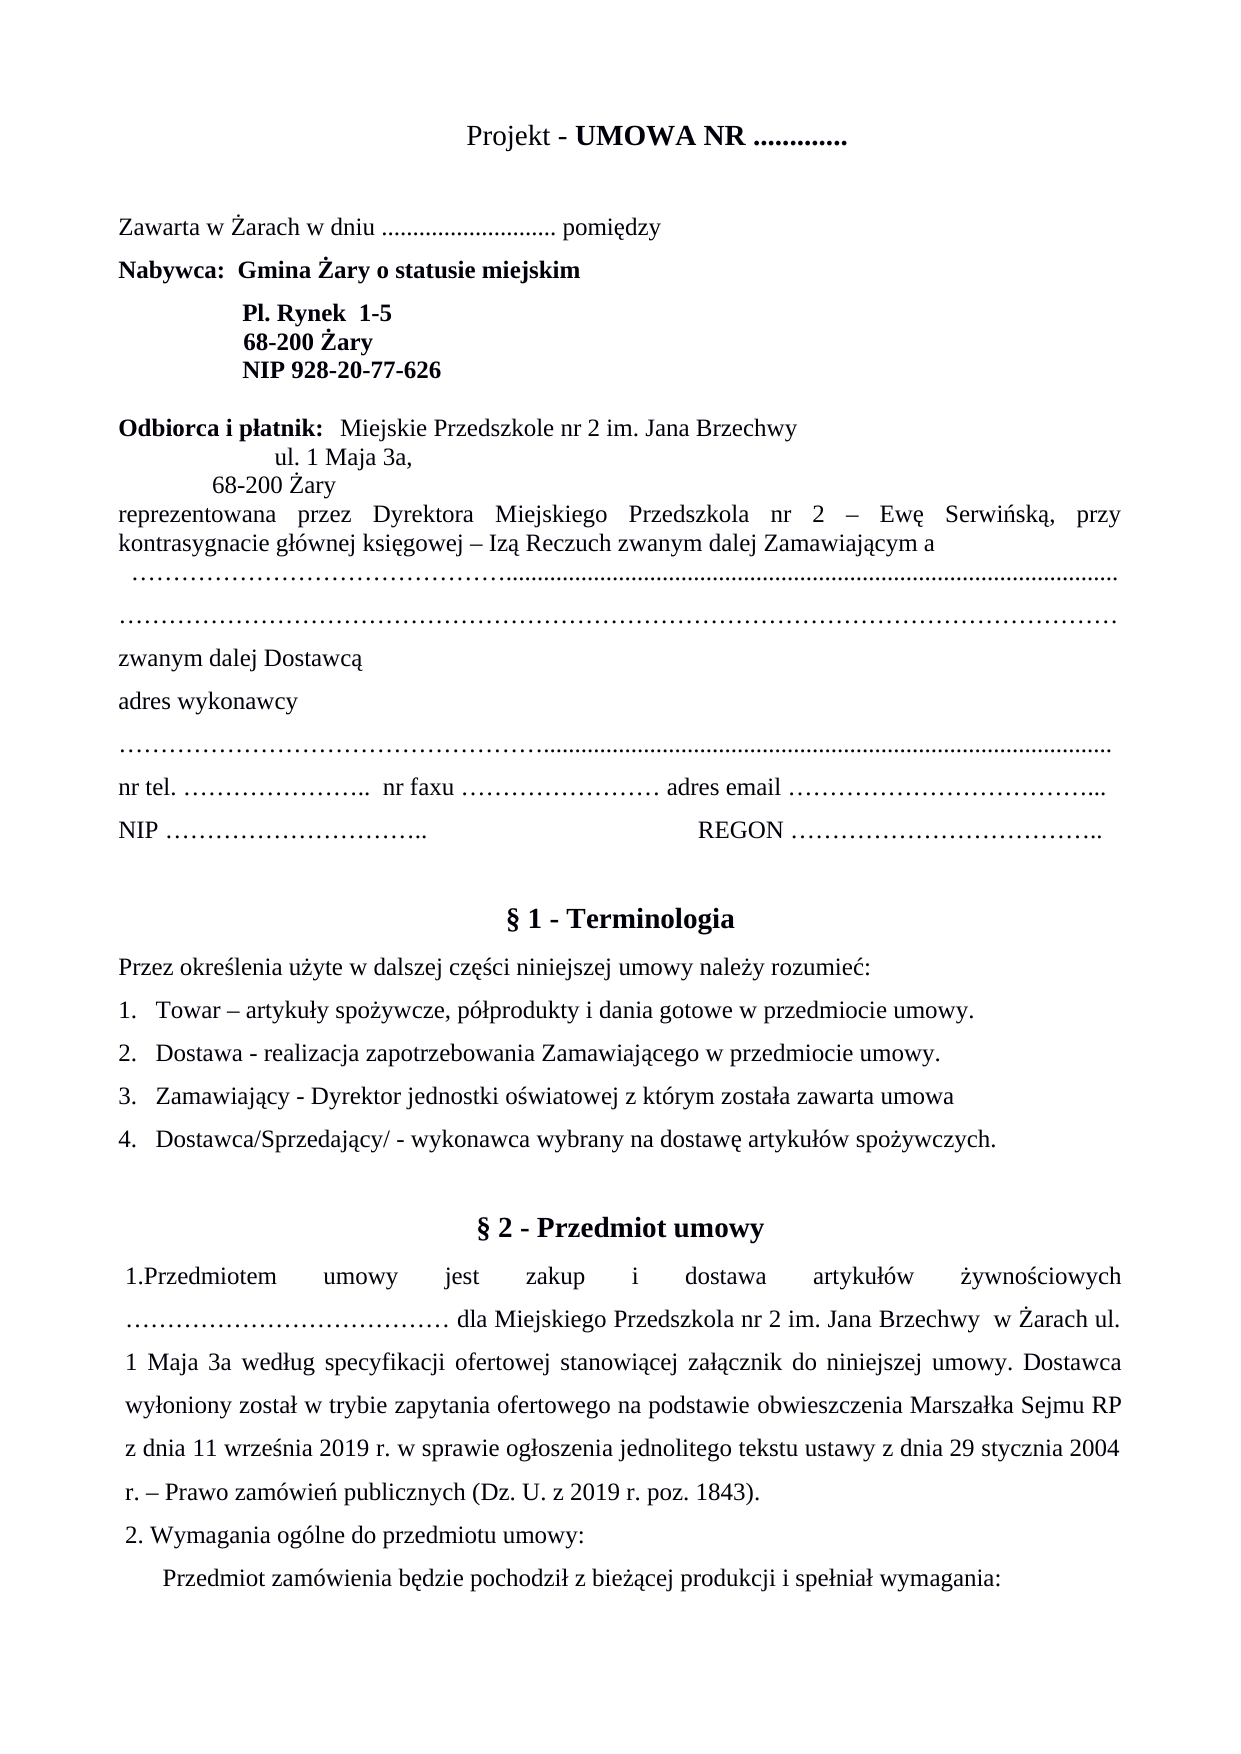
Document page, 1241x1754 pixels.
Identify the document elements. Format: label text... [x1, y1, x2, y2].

text § 2 - Przedmiot umowy [118, 1211, 1122, 1244]
text Zawarta w Żarach w dniu ............................ pomiędzy [118, 212, 1122, 240]
list Dostawa - realizacja zapotrzebowania Zamawiającego w przedmiocie umowy. [118, 1038, 1122, 1067]
text Pl. Rynek 1-5 [118, 298, 1122, 327]
text ul. 1 Maja 3a, [118, 442, 1122, 470]
list Zamawiający - Dyrektor jednostki oświatowej z którym została zawarta umowa [118, 1081, 1122, 1110]
text NIP 928-20-77-626 [118, 355, 1122, 384]
text 68-200 Żary [118, 470, 1122, 499]
text adres wykonawcy ……………………………………………........................................................................................... [118, 686, 1122, 758]
text NIP ………………………….. REGON ……………………………….. [118, 815, 1122, 844]
list Dostawca/Sprzedający/ - wykonawca wybrany na dostawę artykułów spożywczych. [118, 1124, 1122, 1153]
text nr tel. ………………….. nr faxu …………………… adres email ………………………………... [118, 772, 1122, 801]
text Przedmiot zamówienia będzie pochodził z bieżącej produkcji i spełniał wymagania: [118, 1563, 1122, 1592]
text zwanym dalej Dostawcą [118, 643, 1122, 672]
text Nabywca: Gmina Żary o statusie miejskim [118, 255, 1122, 283]
text Odbiorca i płatnik: Miejskie Przedszkole nr 2 im. Jana Brzechwy [118, 413, 1122, 442]
text reprezentowana przez Dyrektora Miejskiego Przedszkola nr 2 – Ewę Serwińską, przy kontrasygnacie głównej księgowej – Izą Reczuch zwanym dalej Zamawiającym a [118, 499, 1122, 557]
text § 1 - Terminologia [118, 902, 1122, 935]
text Projekt - UMOWA NR ............. [118, 118, 1122, 152]
text 68-200 Żary [118, 327, 1122, 355]
list Towar – artykuły spożywcze, półprodukty i dania gotowe w przedmiocie umowy. [118, 995, 1122, 1024]
text 2. Wymagania ogólne do przedmiotu umowy: [125, 1520, 1122, 1548]
text Przez określenia użyte w dalszej części niniejszej umowy należy rozumieć: [118, 952, 1122, 981]
text ………………………………………………………………………………………………………… [118, 600, 1122, 628]
text 1.Przedmiotem umowy jest zakup i dostawa artykułów żywnościowych ………………………………… dla Miejskiego Przedszkola nr 2 im. Jana Brzechwy w Żarach ul. 1 Maja 3a według specyfikacji ofertowej stanowiącej załącznik do niniejszej umowy. Dostawca wyłoniony został w trybie zapytania ofertowego na podstawie obwieszczenia Marszałka Sejmu RP z dnia 11 września 2019 r. w sprawie ogłoszenia jednolitego tekstu ustawy z dnia 29 stycznia 2004 r. – Prawo zamówień publicznych (Dz. U. z 2019 r. poz. 1843). [125, 1261, 1122, 1505]
text ……………………………………….................................................................................................. [118, 557, 1122, 585]
